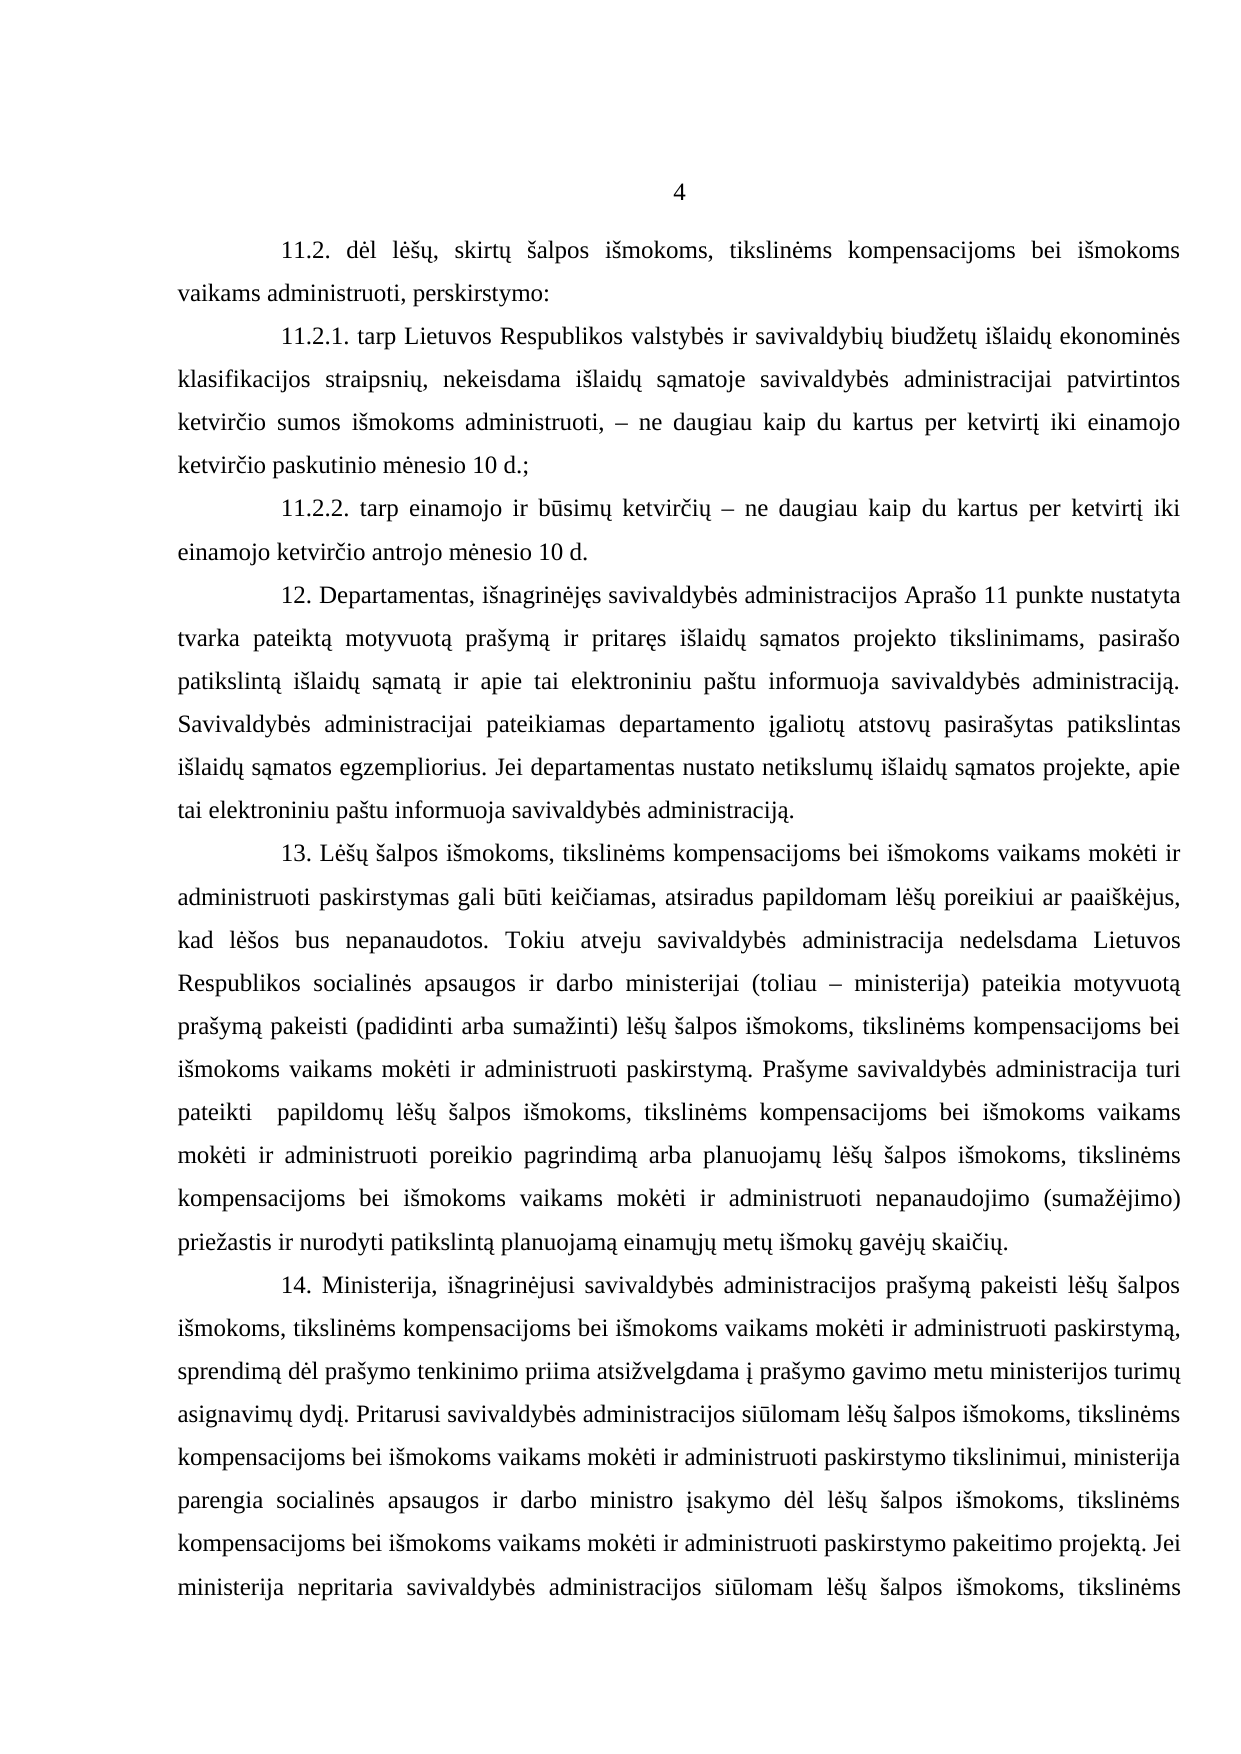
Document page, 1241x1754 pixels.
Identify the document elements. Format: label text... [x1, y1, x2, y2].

text 12. Departamentas, išnagrinėjęs savivaldybės administracijos Aprašo 11 punkte nustatyta tvarka pateiktą motyvuotą prašymą ir pritaręs išlaidų sąmatos projekto tikslinimams, pasirašo patikslintą išlaidų sąmatą ir apie tai elektroniniu paštu informuoja savivaldybės administraciją. Savivaldybės administracijai pateikiamas departamento įgaliotų atstovų pasirašytas patikslintas išlaidų sąmatos egzempliorius. Jei departamentas nustato netikslumų išlaidų sąmatos projekte, apie tai elektroniniu paštu informuoja savivaldybės administraciją. [177, 580, 1181, 824]
text 13. Lėšų šalpos išmokoms, tikslinėms kompensacijoms bei išmokoms vaikams mokėti ir administruoti paskirstymas gali būti keičiamas, atsiradus papildomam lėšų poreikiui ar paaiškėjus, kad lėšos bus nepanaudotos. Tokiu atveju savivaldybės administracija nedelsdama Lietuvos Respublikos socialinės apsaugos ir darbo ministerijai (toliau – ministerija) pateikia motyvuotą prašymą pakeisti (padidinti arba sumažinti) lėšų šalpos išmokoms, tikslinėms kompensacijoms bei išmokoms vaikams mokėti ir administruoti paskirstymą. Prašyme savivaldybės administracija turi pateikti papildomų lėšų šalpos išmokoms, tikslinėms kompensacijoms bei išmokoms vaikams mokėti ir administruoti poreikio pagrindimą arba planuojamų lėšų šalpos išmokoms, tikslinėms kompensacijoms bei išmokoms vaikams mokėti ir administruoti nepanaudojimo (sumažėjimo) priežastis ir nurodyti patikslintą planuojamą einamųjų metų išmokų gavėjų skaičių. [177, 838, 1181, 1255]
text 14. Ministerija, išnagrinėjusi savivaldybės administracijos prašymą pakeisti lėšų šalpos išmokoms, tikslinėms kompensacijoms bei išmokoms vaikams mokėti ir administruoti paskirstymą, sprendimą dėl prašymo tenkinimo priima atsižvelgdama į prašymo gavimo metu ministerijos turimų asignavimų dydį. Pritarusi savivaldybės administracijos siūlomam lėšų šalpos išmokoms, tikslinėms kompensacijoms bei išmokoms vaikams mokėti ir administruoti paskirstymo tikslinimui, ministerija parengia socialinės apsaugos ir darbo ministro įsakymo dėl lėšų šalpos išmokoms, tikslinėms kompensacijoms bei išmokoms vaikams mokėti ir administruoti paskirstymo pakeitimo projektą. Jei ministerija nepritaria savivaldybės administracijos siūlomam lėšų šalpos išmokoms, tikslinėms [177, 1270, 1181, 1600]
text 11.2.1. tarp Lietuvos Respublikos valstybės ir savivaldybių biudžetų išlaidų ekonominės klasifikacijos straipsnių, nekeisdama išlaidų sąmatoje savivaldybės administracijai patvirtintos ketvirčio sumos išmokoms administruoti, – ne daugiau kaip du kartus per ketvirtį iki einamojo ketvirčio paskutinio mėnesio 10 d.; [177, 321, 1181, 479]
text 11.2.2. tarp einamojo ir būsimų ketvirčių – ne daugiau kaip du kartus per ketvirtį iki einamojo ketvirčio antrojo mėnesio 10 d. [177, 493, 1181, 565]
text 11.2. dėl lėšų, skirtų šalpos išmokoms, tikslinėms kompensacijoms bei išmokoms vaikams administruoti, perskirstymo: [177, 235, 1181, 307]
